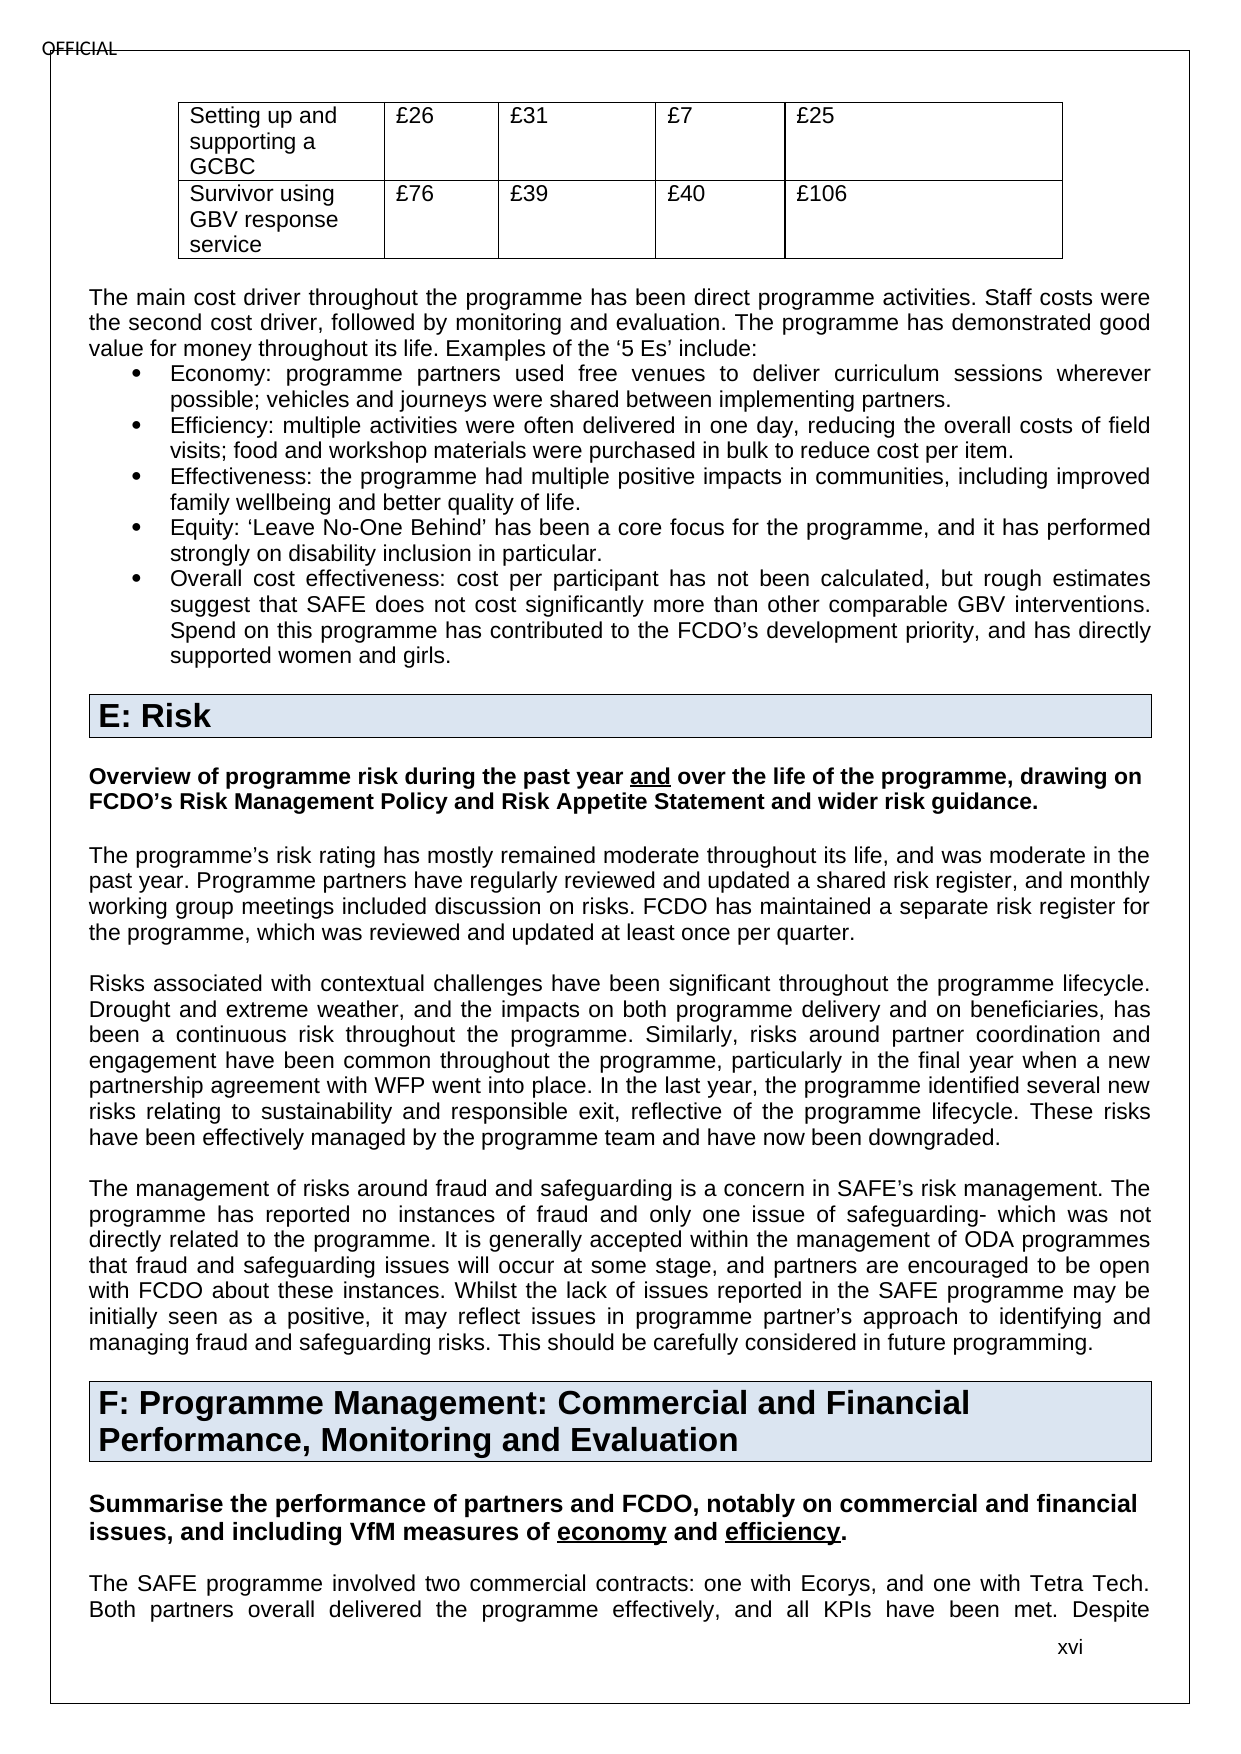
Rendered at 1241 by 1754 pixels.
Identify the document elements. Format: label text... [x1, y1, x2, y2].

text E: Risk [90, 695, 1151, 737]
list Efficiency: multiple activities were often delivered in one day, reducing the overall costs of field visits; food and workshop materials were purchased in bulk to reduce cost per item. [132, 412, 1152, 464]
text Overview of programme risk during the past year and over the life of the programme, drawing on FCDO’s Risk Management Policy and Risk Appetite Statement and wider risk guidance. [89, 763, 1152, 815]
text The management of risks around fraud and safeguarding is a concern in SAFE’s risk management. The programme has reported no instances of fraud and only one issue of safeguarding- which was not directly related to the programme. It is generally accepted within the management of ODA programmes that fraud and safeguarding issues will occur at some stage, and partners are encouraged to be open with FCDO about these instances. Whilst the lack of issues reported in the SAFE programme may be initially seen as a positive, it may reflect issues in programme partner’s approach to identifying and managing fraud and safeguarding risks. This should be carefully considered in future programming. [89, 1176, 1152, 1355]
text Risks associated with contextual challenges have been significant throughout the programme lifecycle. Drought and extreme weather, and the impacts on both programme delivery and on beneficiaries, has been a continuous risk throughout the programme. Similarly, risks around partner coordination and engagement have been common throughout the programme, particularly in the final year when a new partnership agreement with WFP went into place. In the last year, the programme identified several new risks relating to sustainability and responsible exit, reflective of the programme lifecycle. These risks have been effectively managed by the programme team and have now been downgraded. [89, 971, 1152, 1150]
table_cell £39 [499, 181, 655, 258]
list Economy: programme partners used free venues to deliver curriculum sessions wherever possible; vehicles and journeys were shared between implementing partners. [132, 361, 1152, 412]
table_cell £76 [385, 181, 498, 258]
text F: Programme Management: Commercial and Financial Performance, Monitoring and Evaluation [90, 1382, 1151, 1461]
text The SAFE programme involved two commercial contracts: one with Ecorys, and one with Tetra Tech. Both partners overall delivered the programme effectively, and all KPIs have been met. Despite [89, 1571, 1152, 1622]
table_cell Setting up and supporting a GCBC [179, 103, 384, 180]
list Equity: ‘Leave No-One Behind’ has been a core focus for the programme, and it has performed strongly on disability inclusion in particular. [132, 515, 1152, 566]
table_cell £7 [656, 103, 784, 180]
list Effectiveness: the programme had multiple positive impacts in communities, including improved family wellbeing and better quality of life. [132, 464, 1152, 515]
table_cell £31 [499, 103, 655, 180]
table_cell £25 [786, 103, 1062, 180]
text The programme’s risk rating has mostly remained moderate throughout its life, and was moderate in the past year. Programme partners have regularly reviewed and updated a shared risk register, and monthly working group meetings included discussion on risks. FCDO has maintained a separate risk register for the programme, which was reviewed and updated at least once per quarter. [89, 843, 1152, 945]
text The main cost driver throughout the programme has been direct programme activities. Staff costs were the second cost driver, followed by monitoring and evaluation. The programme has demonstrated good value for money throughout its life. Examples of the ‘5 Es’ include: [89, 284, 1152, 361]
table_cell £26 [385, 103, 498, 180]
text Summarise the performance of partners and FCDO, notably on commercial and financial issues, and including VfM measures of economy and efficiency. [89, 1489, 1152, 1545]
table_cell Survivor using GBV response service [179, 181, 384, 258]
table_cell £40 [656, 181, 784, 258]
table_cell £106 [786, 181, 1062, 258]
list Overall cost effectiveness: cost per participant has not been calculated, but rough estimates suggest that SAFE does not cost significantly more than other comparable GBV interventions. Spend on this programme has contributed to the FCDO’s development priority, and has directly supported women and girls. [132, 566, 1152, 669]
